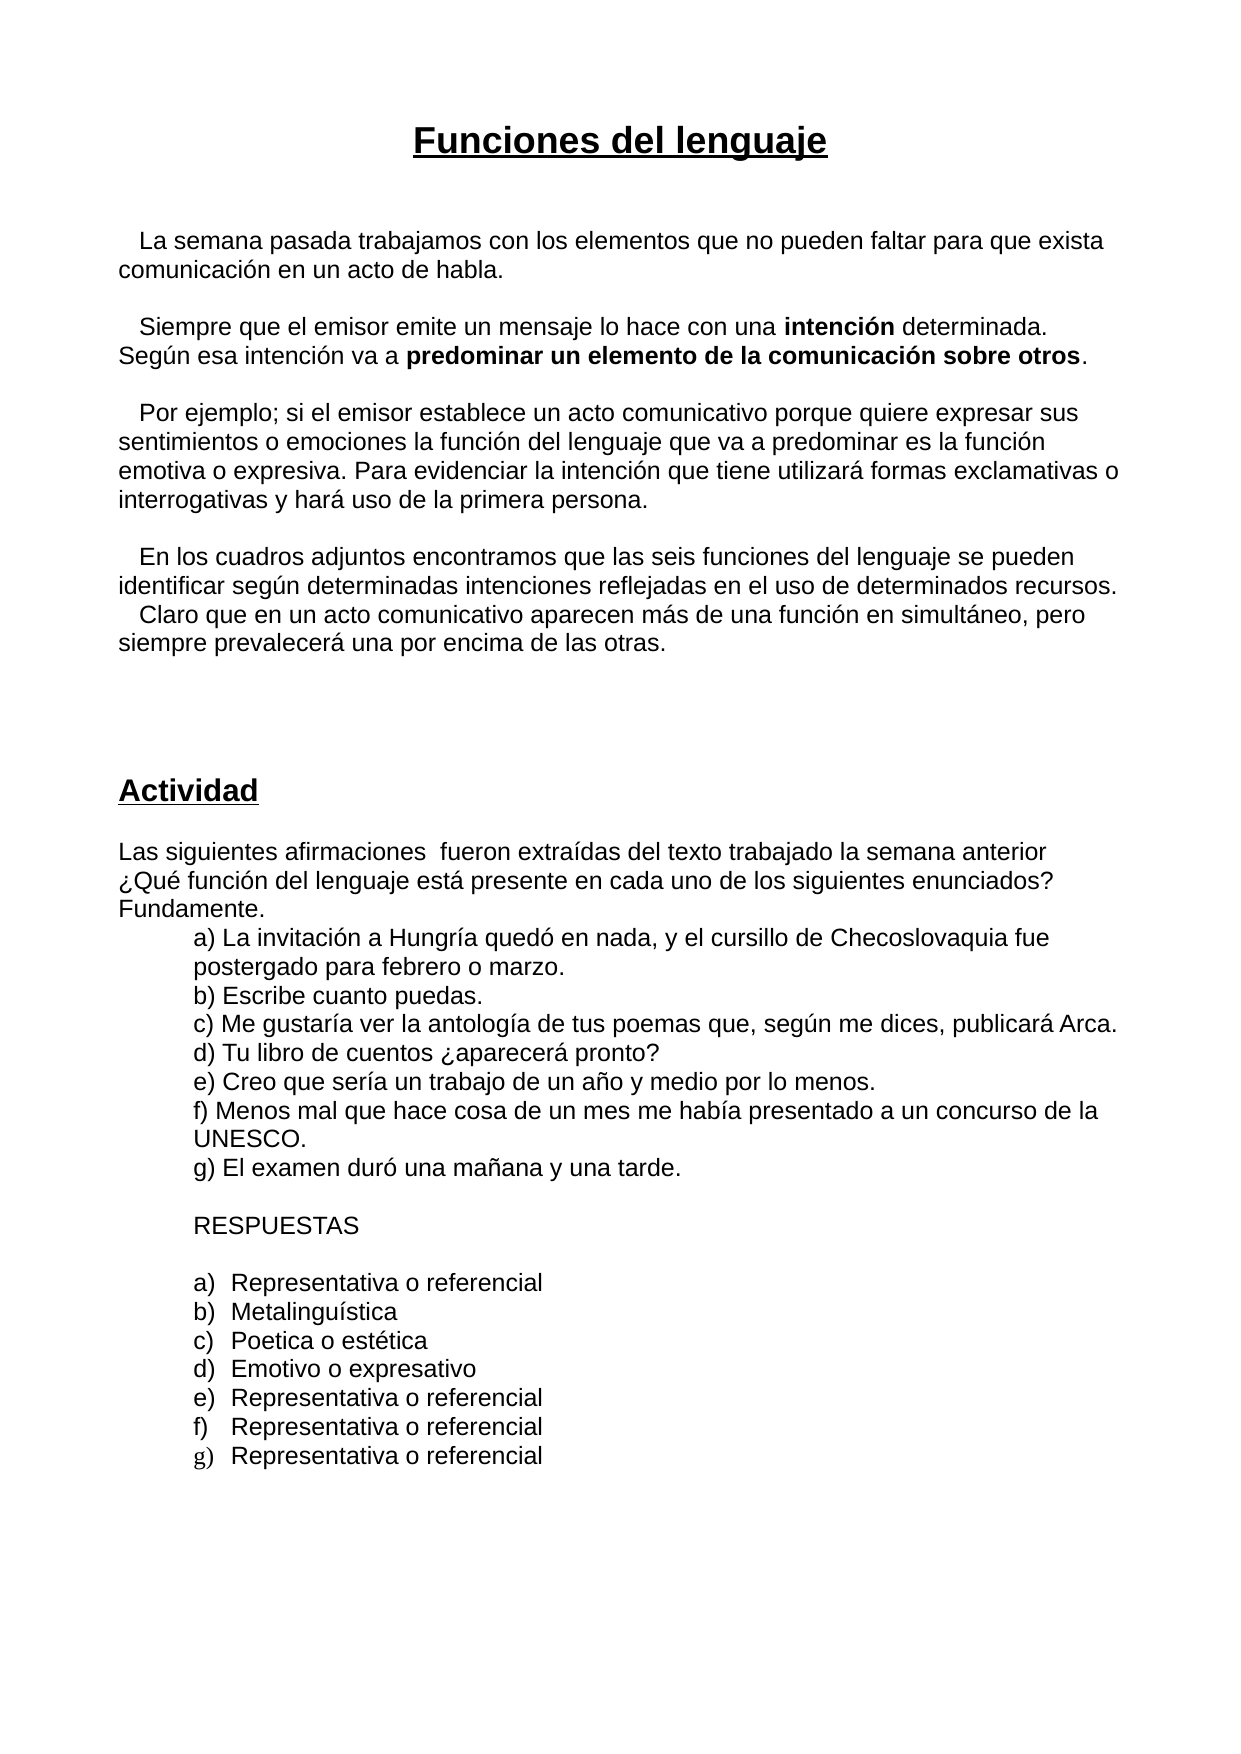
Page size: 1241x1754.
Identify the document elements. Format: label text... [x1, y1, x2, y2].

text b) Escribe cuanto puedas. [193, 981, 1122, 1009]
text La semana pasada trabajamos con los elementos que no pueden faltar para que exista comunicación en un acto de habla. [118, 226, 1122, 283]
list Representativa o referencial [193, 1441, 1122, 1469]
text ¿Qué función del lenguaje está presente en cada uno de los siguientes enunciados? Fundamente. [118, 866, 1122, 923]
list Representativa o referencial [193, 1383, 1122, 1412]
text RESPUESTAS [193, 1211, 1122, 1239]
text Actividad [118, 772, 1122, 808]
text Siempre que el emisor emite un mensaje lo hace con una intención determinada. Según esa intención va a predominar un elemento de la comunicación sobre otros. [118, 312, 1122, 370]
list Emotivo o expresativo [193, 1354, 1122, 1383]
text f) Menos mal que hace cosa de un mes me había presentado a un concurso de la UNESCO. [193, 1096, 1122, 1153]
text d) Tu libro de cuentos ¿aparecerá pronto? [193, 1038, 1122, 1067]
list Poetica o estética [193, 1326, 1122, 1354]
list Representativa o referencial [193, 1268, 1122, 1297]
text En los cuadros adjuntos encontramos que las seis funciones del lenguaje se pueden identificar según determinadas intenciones reflejadas en el uso de determinados recursos. [118, 542, 1122, 600]
text Por ejemplo; si el emisor establece un acto comunicativo porque quiere expresar sus sentimientos o emociones la función del lenguaje que va a predominar es la función emotiva o expresiva. Para evidenciar la intención que tiene utilizará formas exclamativas o interrogativas y hará uso de la primera persona. [118, 398, 1122, 513]
text e) Creo que sería un trabajo de un año y medio por lo menos. [193, 1067, 1122, 1096]
text Las siguientes afirmaciones fueron extraídas del texto trabajado la semana anterior [118, 837, 1122, 866]
text c) Me gustaría ver la antología de tus poemas que, según me dices, publicará Arca. [193, 1009, 1122, 1038]
list Metalinguística [193, 1297, 1122, 1326]
list Representativa o referencial [193, 1412, 1122, 1441]
text g) El examen duró una mañana y una tarde. [193, 1153, 1122, 1182]
text Claro que en un acto comunicativo aparecen más de una función en simultáneo, pero siempre prevalecerá una por encima de las otras. [118, 600, 1122, 657]
text a) La invitación a Hungría quedó en nada, y el cursillo de Checoslovaquia fue postergado para febrero o marzo. [193, 923, 1122, 981]
text Funciones del lenguaje [118, 118, 1122, 161]
